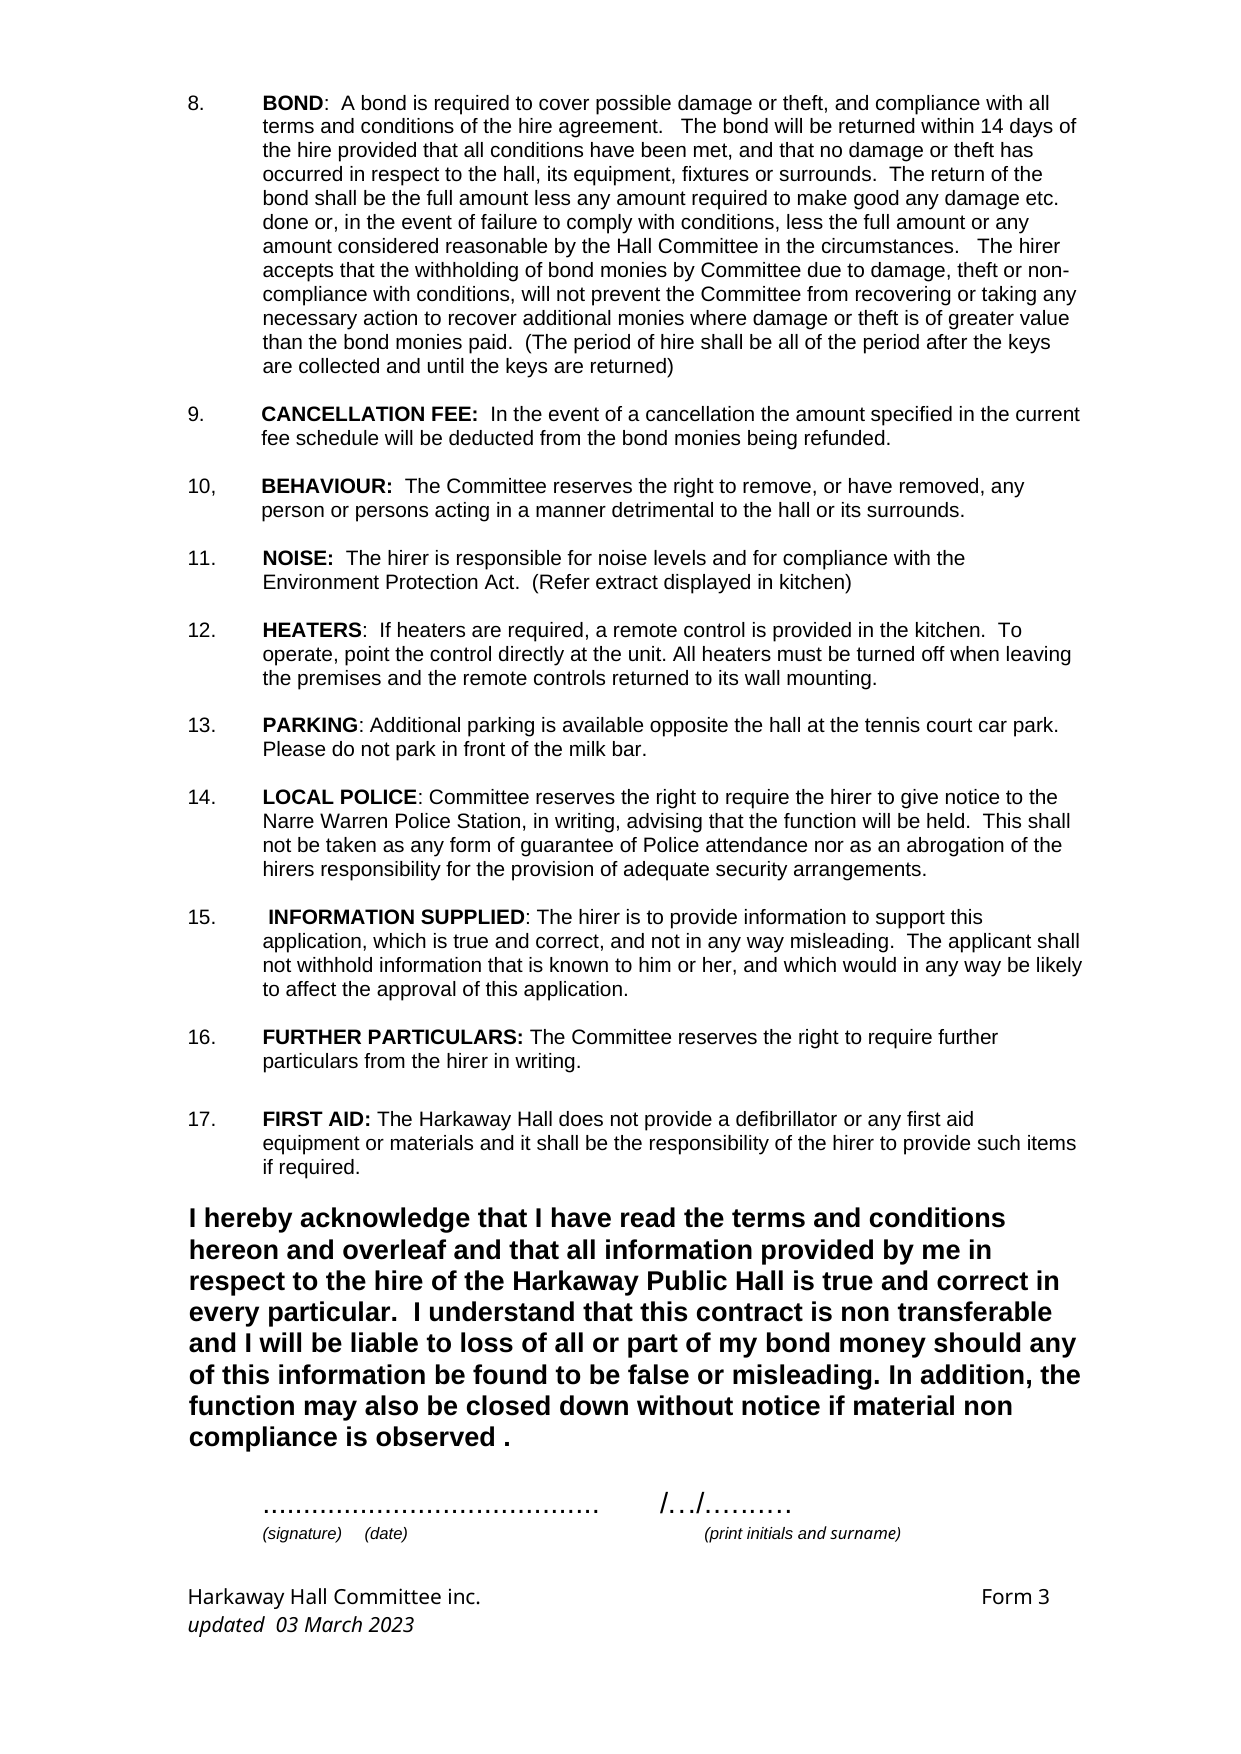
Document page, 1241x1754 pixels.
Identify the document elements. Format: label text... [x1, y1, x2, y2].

text I hereby acknowledge that I have read the terms and conditions hereon and overleaf and that all information provided by me in respect to the hire of the Harkaway Public Hall is true and correct in every particular. I understand that this contract is non transferable and I will be liable to loss of all or part of my bond money should any of this information be found to be false or misleading. In addition, the function may also be closed down without notice if material non compliance is observed . [115, 1202, 1087, 1452]
text 14. LOCAL POLICE: Committee reserves the right to require the hirer to give notice to the Narre Warren Police Station, in writing, advising that the function will be held. This shall not be taken as any form of guarantee of Police attendance nor as an abrogation of the hirers responsibility for the provision of adequate security arrangements. [187, 785, 1087, 881]
list FURTHER PARTICULARS: The Committee reserves the right to require further particulars from the hirer in writing. [187, 1025, 1087, 1073]
text / / [188, 1486, 1087, 1519]
text 9. CANCELLATION FEE: In the event of a cancellation the amount specified in the current fee schedule will be deducted from the bond monies being refunded. [187, 402, 1087, 450]
text 12. HEATERS: If heaters are required, a remote control is provided in the kitchen. To operate, point the control directly at the unit. All heaters must be turned off when leaving the premises and the remote controls returned to its wall mounting. [187, 617, 1087, 689]
list BOND: A bond is required to cover possible damage or theft, and compliance with all terms and conditions of the hire agreement. The bond will be returned within 14 days of the hire provided that all conditions have been met, and that no damage or theft has occurred in respect to the hall, its equipment, fixtures or surrounds. The return of the bond shall be the full amount less any amount required to make good any damage etc. done or, in the event of failure to comply with conditions, less the full amount or any amount considered reasonable by the Hall Committee in the circumstances. The hirer accepts that the withholding of bond monies by Committee due to damage, theft or non-compliance with conditions, will not prevent the Committee from recovering or taking any necessary action to recover additional monies where damage or theft is of greater value than the bond monies paid. (The period of hire shall be all of the period after the keys are collected and until the keys are returned) [187, 90, 1087, 378]
text (signature) (date) (print initials and surname) [188, 1522, 1087, 1545]
text 11. NOISE: The hirer is responsible for noise levels and for compliance with the Environment Protection Act. (Refer extract displayed in kitchen) [187, 546, 1087, 593]
list FIRST AID: The Harkaway Hall does not provide a defibrillator or any first aid equipment or materials and it shall be the responsibility of the hirer to provide such items if required. [187, 1107, 1087, 1178]
text 15. INFORMATION SUPPLIED: The hirer is to provide information to support this application, which is true and correct, and not in any way misleading. The applicant shall not withhold information that is known to him or her, and which would in any way be likely to affect the approval of this application. [187, 905, 1087, 1001]
text 10, BEHAVIOUR: The Committee reserves the right to remove, or have removed, any person or persons acting in a manner detrimental to the hall or its surrounds. [187, 474, 1087, 522]
text 13. PARKING: Additional parking is available opposite the hall at the tennis court car park. Please do not park in front of the milk bar. [187, 713, 1087, 761]
